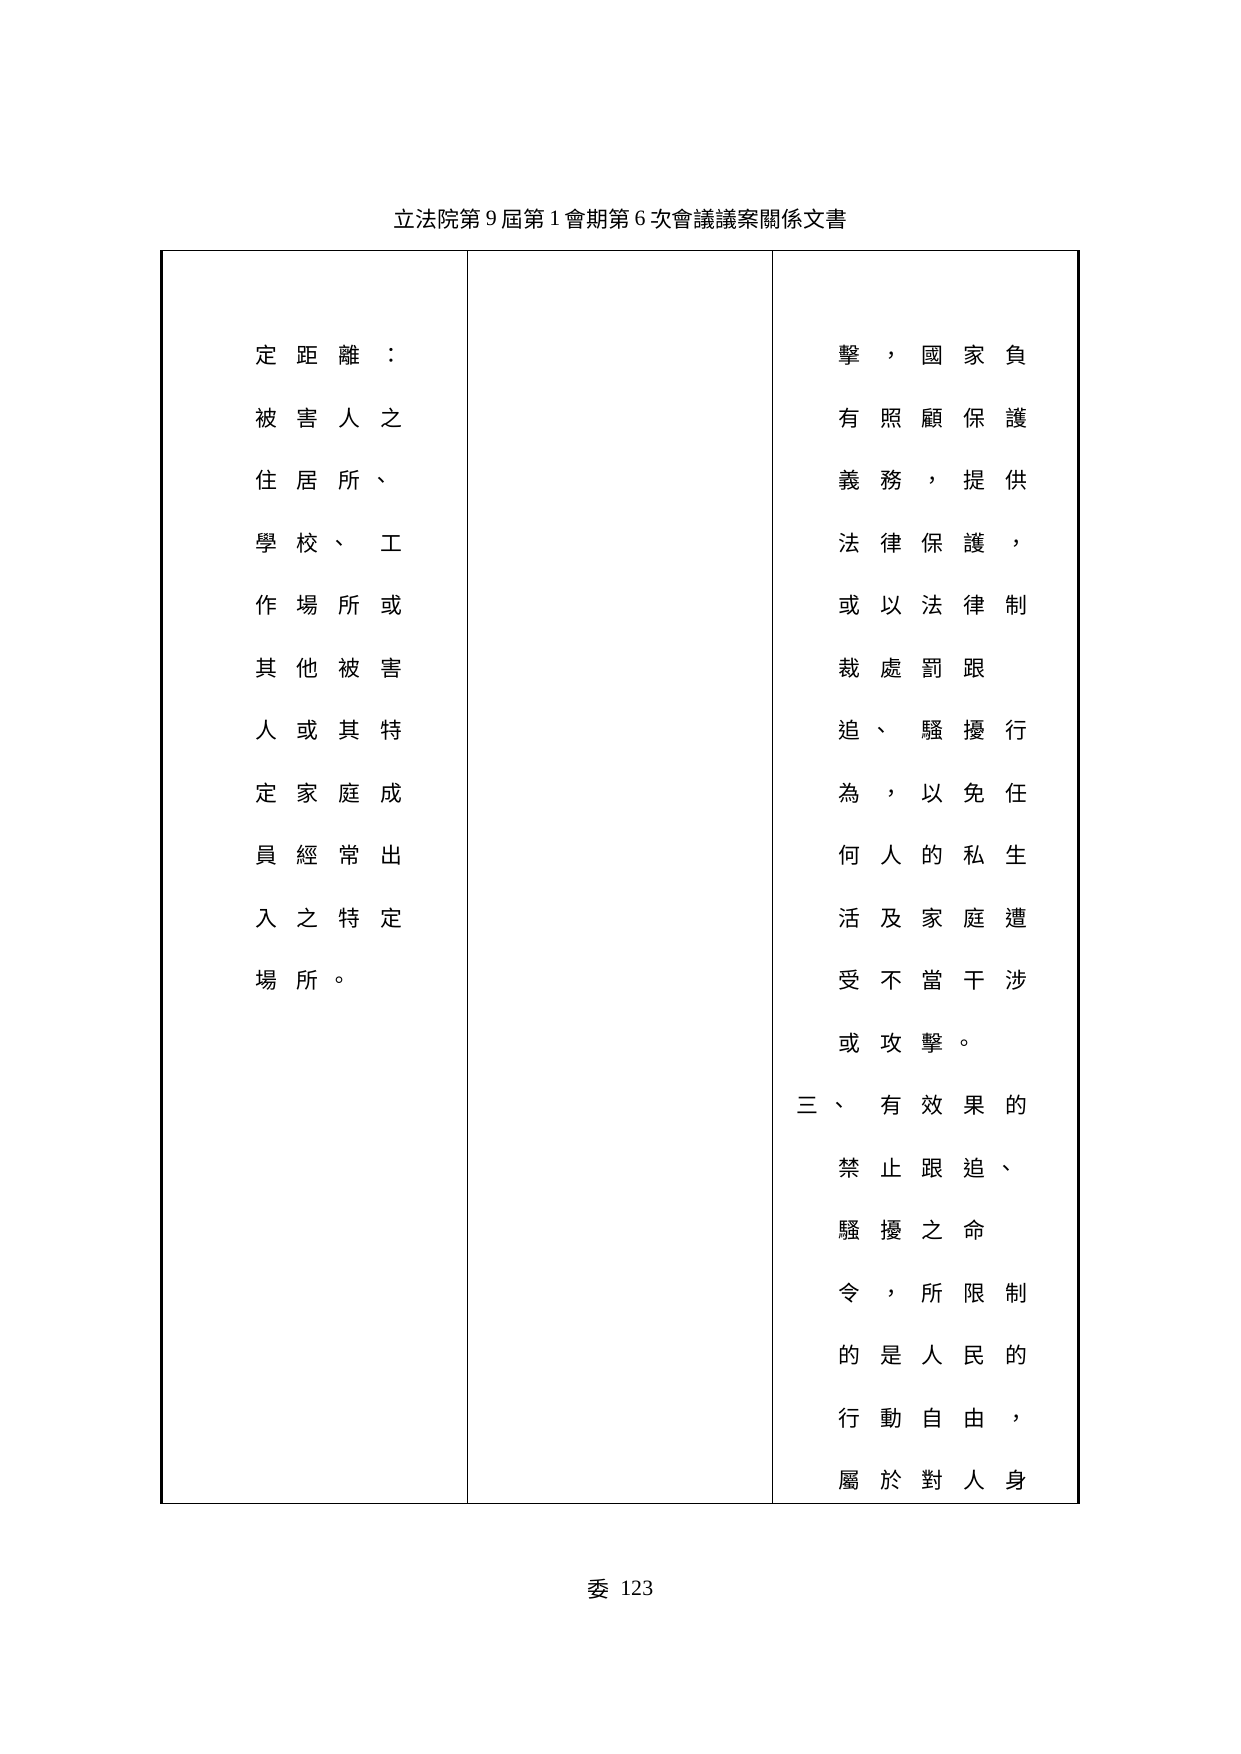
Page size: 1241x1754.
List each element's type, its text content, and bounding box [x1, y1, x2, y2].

table_cell 定距離：被害人之住居所、學校、工作場所或其他被害人或其特定家庭成員經常出入之特定場所。 [163, 251, 467, 1503]
table_cell 擊，國家負有照顧保護義務，提供法律保護，或以法律制裁處罰跟追、騷擾行為，以免任何人的私生活及家庭遭受不當干涉或攻擊。 三、有效果的禁止跟追、騷擾之命令，所限制的是人民的行動自由，屬於對人身 [773, 251, 1077, 1503]
table_cell [468, 251, 772, 1503]
